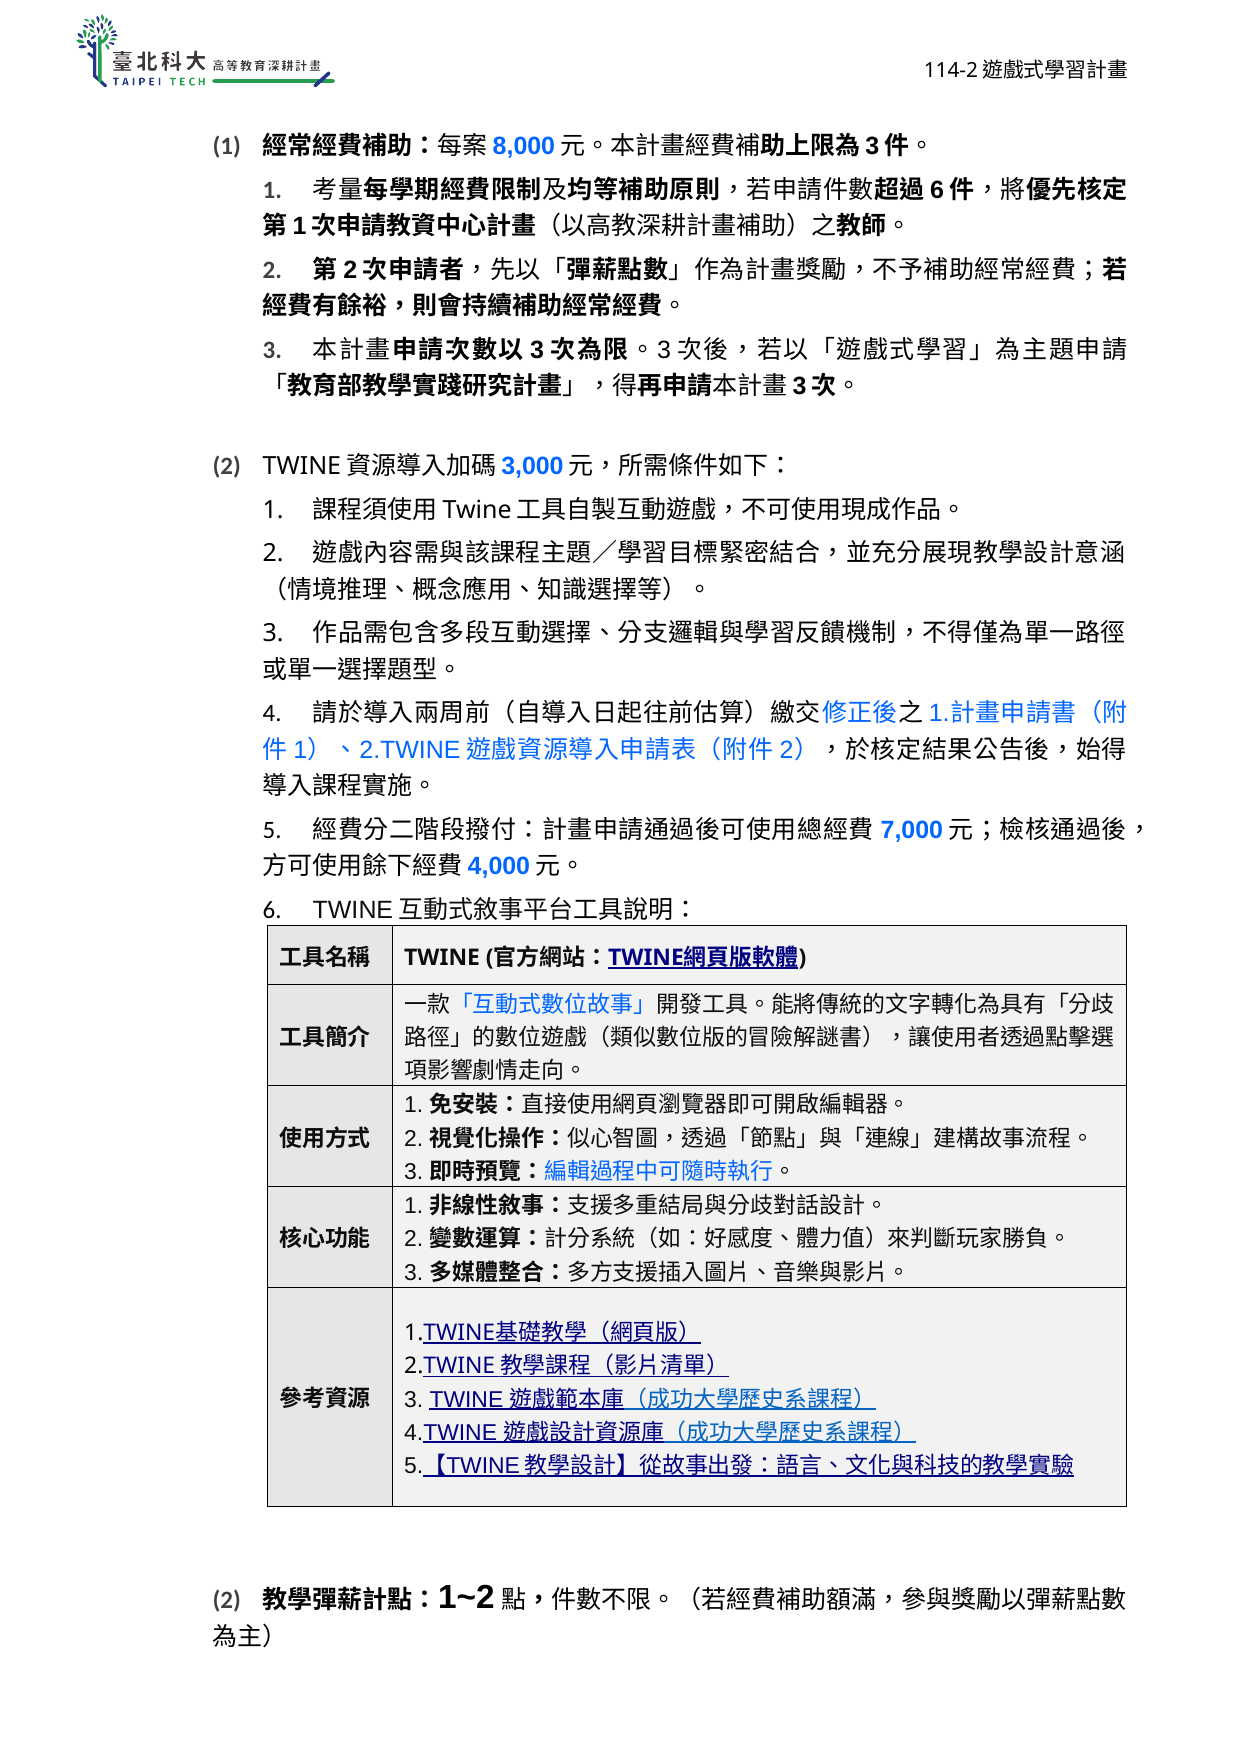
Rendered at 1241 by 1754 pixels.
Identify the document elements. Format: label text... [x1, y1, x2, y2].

table_cell 核心功能 [268, 1187, 392, 1287]
table_cell 參考資源 [268, 1288, 392, 1506]
list 本計畫申請次數以3次為限。3次後，若以「遊戲式學習」為主題申請「教育部教學實踐研究計畫」，得再申請本計畫3次。 [262, 329, 1128, 402]
list 作品需包含多段互動選擇、分支邏輯與學習反饋機制，不得僅為單一路徑或單一選擇題型。 [262, 613, 1128, 685]
list 遊戲內容需與該課程主題／學習目標緊密結合，並充分展現教學設計意涵（情境推理、概念應用、知識選擇等）。 [262, 533, 1128, 605]
list 考量每學期經費限制及均等補助原則，若申請件數超過6件，將優先核定第1次申請教資中心計畫（以高教深耕計畫補助）之教師。 [262, 169, 1128, 242]
list 經常經費補助：每案8,000元。本計畫經費補助上限為3件。 [212, 125, 1128, 162]
table_cell 1. 非線性敘事：支援多重結局與分歧對話設計。 2. 變數運算：計分系統（如：好感度、體力值）來判斷玩家勝負。 3. 多媒體整合：多方支援插入圖片、音樂與影片。 [393, 1187, 1126, 1287]
table_cell 使用方式 [268, 1086, 392, 1186]
table_header TWINE (官方網站：TWINE網頁版軟體) [393, 926, 1126, 984]
table_cell 1. 免安裝：直接使用網頁瀏覽器即可開啟編輯器。 2. 視覺化操作：似心智圖，透過「節點」與「連線」建構故事流程。 3. 即時預覽：編輯過程中可隨時執行。 [393, 1086, 1126, 1186]
table_cell 工具簡介 [268, 985, 392, 1085]
table_header 工具名稱 [268, 926, 392, 984]
list 第2次申請者，先以「彈薪點數」作為計畫獎勵，不予補助經常經費；若經費有餘裕，則會持續補助經常經費。 [262, 249, 1128, 322]
list 經費分二階段撥付：計畫申請通過後可使用總經費7,000元；檢核通過後，方可使用餘下經費4,000元。 [262, 809, 1128, 882]
list 請於導入兩周前（自導入日起往前估算）繳交修正後之1.計畫申請書（附件1）、2.TWINE遊戲資源導入申請表（附件2），於核定結果公告後，始得導入課程實施。 [262, 693, 1128, 802]
list TWINE互動式敘事平台工具說明： [262, 889, 1128, 925]
table_cell 一款「互動式數位故事」開發工具。能將傳統的文字轉化為具有「分歧路徑」的數位遊戲（類似數位版的冒險解謎書），讓使用者透過點擊選項影響劇情走向。 [393, 985, 1126, 1085]
list TWINE資源導入加碼3,000元，所需條件如下： [212, 445, 1128, 482]
list 教學彈薪計點：1~2點，件數不限。（若經費補助額滿，參與獎勵以彈薪點數為主） [212, 1577, 1128, 1652]
table_cell 1.TWINE基礎教學（網頁版） 2.TWINE教學課程（影片清單） 3. TWINE 遊戲範本庫（成功大學歷史系課程） 4.TWINE 遊戲設計資源庫（成功大學歷史系課程） 5.【TWINE教學設計】從故事出發：語言、文化與科技的教學實驗 [393, 1288, 1126, 1506]
list 課程須使用Twine工具自製互動遊戲，不可使用現成作品。 [262, 489, 1128, 525]
